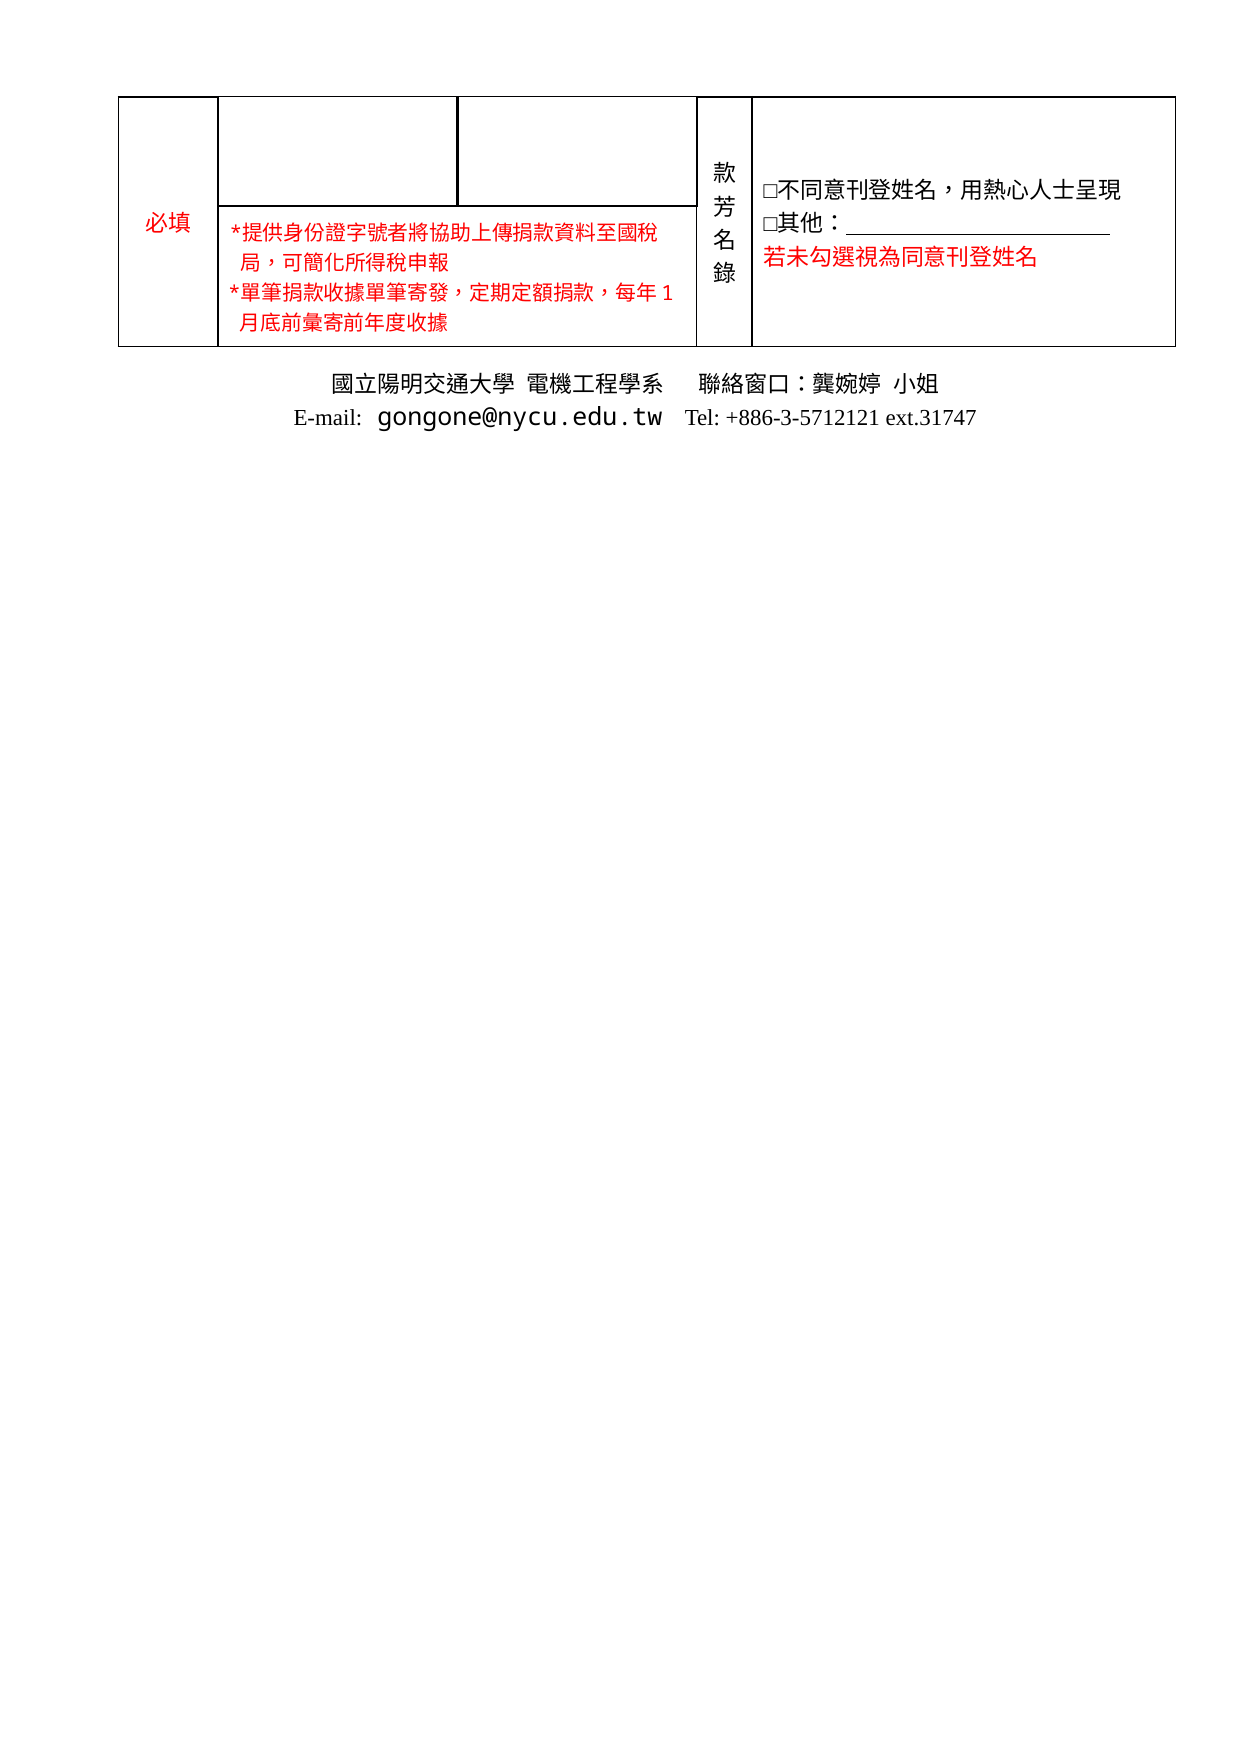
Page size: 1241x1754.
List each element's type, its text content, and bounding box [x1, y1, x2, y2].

table_cell □不同意刊登姓名，用熱心人士呈現 □其他： 若未勾選視為同意刊登姓名 [753, 98, 1175, 346]
table_cell *提供身份證字號者將協助上傳捐款資料至國稅局，可簡化所得稅申報 *單筆捐款收據單筆寄發，定期定額捐款，每年1月底前彙寄前年度收據 [219, 207, 696, 346]
text E-mail: gongone@nycu.edu.tw Tel: +886-3-5712121 ext.31747 [118, 399, 1152, 433]
table_cell [459, 97, 696, 205]
table_cell 必填 [119, 98, 217, 346]
table_cell [219, 97, 456, 205]
table_cell 款芳名錄 [697, 98, 751, 346]
text 國立陽明交通大學 電機工程學系 聯絡窗口：龔婉婷 小姐 [118, 366, 1152, 399]
